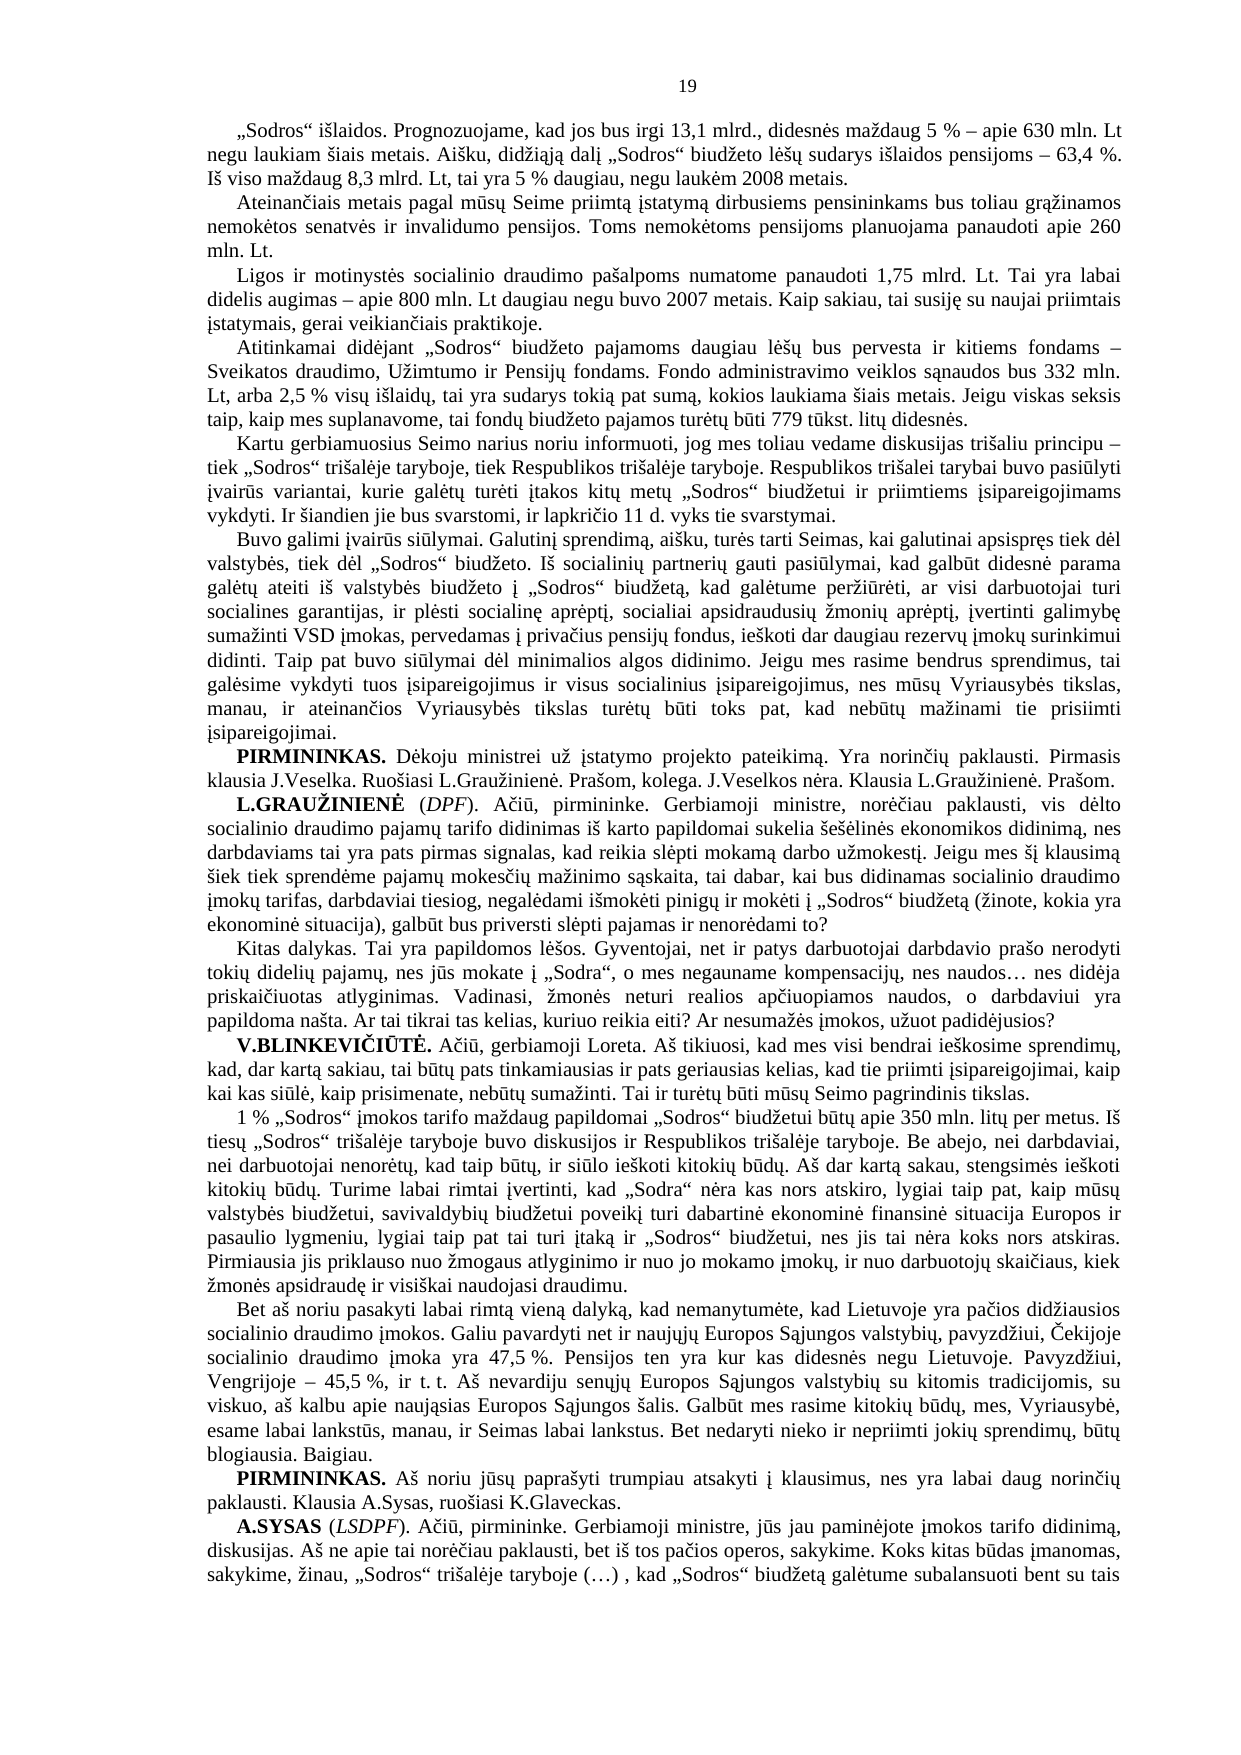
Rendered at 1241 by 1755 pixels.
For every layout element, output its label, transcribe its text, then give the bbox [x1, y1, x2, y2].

text Ateinančiais metais pagal mūsų Seime priimtą įstatymą dirbusiems pensininkams bus toliau grąžinamos nemokėtos senatvės ir invalidumo pensijos. Toms nemokėtoms pensijoms planuojama panaudoti apie 260 mln. Lt. [207, 190, 1122, 262]
text „Sodros“ išlaidos. Prognozuojame, kad jos bus irgi 13,1 mlrd., didesnės maždaug 5 % – apie 630 mln. Lt negu laukiam šiais metais. Aišku, didžiąją dalį „Sodros“ biudžeto lėšų sudarys išlaidos pensijoms – 63,4 %. Iš viso maždaug 8,3 mlrd. Lt, tai yra 5 % daugiau, negu laukėm 2008 metais. [207, 118, 1122, 190]
text V.BLINKEVIČIŪTĖ. Ačiū, gerbiamoji Loreta. Aš tikiuosi, kad mes visi bendrai ieškosime sprendimų, kad, dar kartą sakiau, tai būtų pats tinkamiausias ir pats geriausias kelias, kad tie priimti įsipareigojimai, kaip kai kas siūlė, kaip prisimenate, nebūtų sumažinti. Tai ir turėtų būti mūsų Seimo pagrindinis tikslas. [207, 1032, 1122, 1105]
text A.SYSAS (LSDPF). Ačiū, pirmininke. Gerbiamoji ministre, jūs jau paminėjote įmokos tarifo didinimą, diskusijas. Aš ne apie tai norėčiau paklausti, bet iš tos pačios operos, sakykime. Koks kitas būdas įmanomas, sakykime, žinau, „Sodros“ trišalėje taryboje (…) , kad „Sodros“ biudžetą galėtume subalansuoti bent su tais [207, 1514, 1122, 1586]
text 1 % „Sodros“ įmokos tarifo maždaug papildomai „Sodros“ biudžetui būtų apie 350 mln. litų per metus. Iš tiesų „Sodros“ trišalėje taryboje buvo diskusijos ir Respublikos trišalėje taryboje. Be abejo, nei darbdaviai, nei darbuotojai nenorėtų, kad taip būtų, ir siūlo ieškoti kitokių būdų. Aš dar kartą sakau, stengsimės ieškoti kitokių būdų. Turime labai rimtai įvertinti, kad „Sodra“ nėra kas nors atskiro, lygiai taip pat, kaip mūsų valstybės biudžetui, savivaldybių biudžetui poveikį turi dabartinė ekonominė finansinė situacija Europos ir pasaulio lygmeniu, lygiai taip pat tai turi įtaką ir „Sodros“ biudžetui, nes jis tai nėra koks nors atskiras. Pirmiausia jis priklauso nuo žmogaus atlyginimo ir nuo jo mokamo įmokų, ir nuo darbuotojų skaičiaus, kiek žmonės apsidraudę ir visiškai naudojasi draudimu. [207, 1105, 1122, 1297]
text PIRMININKAS. Dėkoju ministrei už įstatymo projekto pateikimą. Yra norinčių paklausti. Pirmasis klausia J.Veselka. Ruošiasi L.Graužinienė. Prašom, kolega. J.Veselkos nėra. Klausia L.Graužinienė. Prašom. [207, 744, 1122, 792]
text PIRMININKAS. Aš noriu jūsų paprašyti trumpiau atsakyti į klausimus, nes yra labai daug norinčių paklausti. Klausia A.Sysas, ruošiasi K.Glaveckas. [207, 1466, 1122, 1514]
text Buvo galimi įvairūs siūlymai. Galutinį sprendimą, aišku, turės tarti Seimas, kai galutinai apsispręs tiek dėl valstybės, tiek dėl „Sodros“ biudžeto. Iš socialinių partnerių gauti pasiūlymai, kad galbūt didesnė parama galėtų ateiti iš valstybės biudžeto į „Sodros“ biudžetą, kad galėtume peržiūrėti, ar visi darbuotojai turi socialines garantijas, ir plėsti socialinę aprėptį, socialiai apsidraudusių žmonių aprėptį, įvertinti galimybę sumažinti VSD įmokas, pervedamas į privačius pensijų fondus, ieškoti dar daugiau rezervų įmokų surinkimui didinti. Taip pat buvo siūlymai dėl minimalios algos didinimo. Jeigu mes rasime bendrus sprendimus, tai galėsime vykdyti tuos įsipareigojimus ir visus socialinius įsipareigojimus, nes mūsų Vyriausybės tikslas, manau, ir ateinančios Vyriausybės tikslas turėtų būti toks pat, kad nebūtų mažinami tie prisiimti įsipareigojimai. [207, 527, 1122, 744]
text Kitas dalykas. Tai yra papildomos lėšos. Gyventojai, net ir patys darbuotojai darbdavio prašo nerodyti tokių didelių pajamų, nes jūs mokate į „Sodra“, o mes negauname kompensacijų, nes naudos… nes didėja priskaičiuotas atlyginimas. Vadinasi, žmonės neturi realios apčiuopiamos naudos, o darbdaviui yra papildoma našta. Ar tai tikrai tas kelias, kuriuo reikia eiti? Ar nesumažės įmokos, užuot padidėjusios? [207, 936, 1122, 1032]
text Ligos ir motinystės socialinio draudimo pašalpoms numatome panaudoti 1,75 mlrd. Lt. Tai yra labai didelis augimas – apie 800 mln. Lt daugiau negu buvo 2007 metais. Kaip sakiau, tai susiję su naujai priimtais įstatymais, gerai veikiančiais praktikoje. [207, 262, 1122, 335]
text Kartu gerbiamuosius Seimo narius noriu informuoti, jog mes toliau vedame diskusijas trišaliu principu – tiek „Sodros“ trišalėje taryboje, tiek Respublikos trišalėje taryboje. Respublikos trišalei tarybai buvo pasiūlyti įvairūs variantai, kurie galėtų turėti įtakos kitų metų „Sodros“ biudžetui ir priimtiems įsipareigojimams vykdyti. Ir šiandien jie bus svarstomi, ir lapkričio 11 d. vyks tie svarstymai. [207, 431, 1122, 527]
text Atitinkamai didėjant „Sodros“ biudžeto pajamoms daugiau lėšų bus pervesta ir kitiems fondams – Sveikatos draudimo, Užimtumo ir Pensijų fondams. Fondo administravimo veiklos sąnaudos bus 332 mln. Lt, arba 2,5 % visų išlaidų, tai yra sudarys tokią pat sumą, kokios laukiama šiais metais. Jeigu viskas seksis taip, kaip mes suplanavome, tai fondų biudžeto pajamos turėtų būti 779 tūkst. litų didesnės. [207, 335, 1122, 431]
text L.GRAUŽINIENĖ (DPF). Ačiū, pirmininke. Gerbiamoji ministre, norėčiau paklausti, vis dėlto socialinio draudimo pajamų tarifo didinimas iš karto papildomai sukelia šešėlinės ekonomikos didinimą, nes darbdaviams tai yra pats pirmas signalas, kad reikia slėpti mokamą darbo užmokestį. Jeigu mes šį klausimą šiek tiek sprendėme pajamų mokesčių mažinimo sąskaita, tai dabar, kai bus didinamas socialinio draudimo įmokų tarifas, darbdaviai tiesiog, negalėdami išmokėti pinigų ir mokėti į „Sodros“ biudžetą (žinote, kokia yra ekonominė situacija), galbūt bus priversti slėpti pajamas ir nenorėdami to? [207, 792, 1122, 936]
text Bet aš noriu pasakyti labai rimtą vieną dalyką, kad nemanytumėte, kad Lietuvoje yra pačios didžiausios socialinio draudimo įmokos. Galiu pavardyti net ir naujųjų Europos Sąjungos valstybių, pavyzdžiui, Čekijoje socialinio draudimo įmoka yra 47,5 %. Pensijos ten yra kur kas didesnės negu Lietuvoje. Pavyzdžiui, Vengrijoje – 45,5 %, ir t. t. Aš nevardiju senųjų Europos Sąjungos valstybių su kitomis tradicijomis, su viskuo, aš kalbu apie naująsias Europos Sąjungos šalis. Galbūt mes rasime kitokių būdų, mes, Vyriausybė, esame labai lankstūs, manau, ir Seimas labai lankstus. Bet nedaryti nieko ir nepriimti jokių sprendimų, būtų blogiausia. Baigiau. [207, 1297, 1122, 1466]
